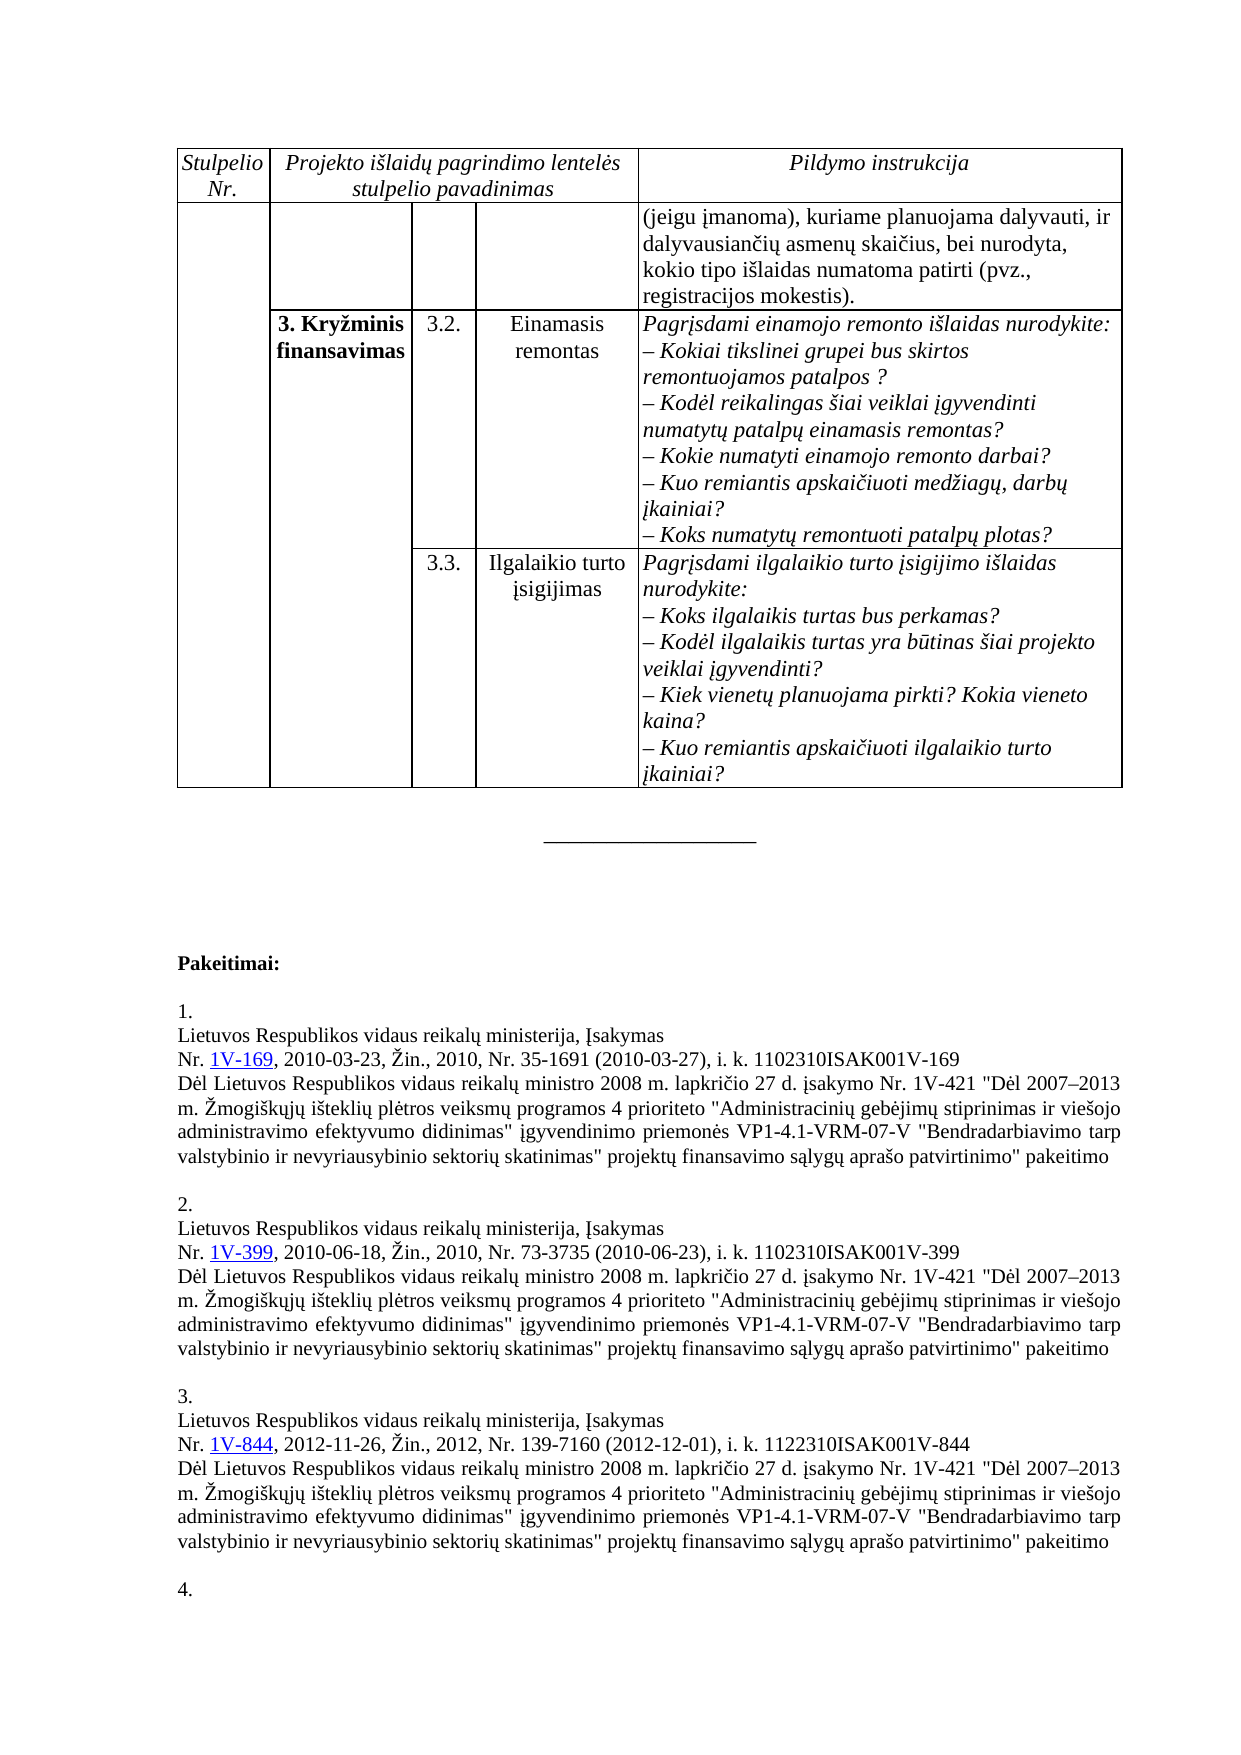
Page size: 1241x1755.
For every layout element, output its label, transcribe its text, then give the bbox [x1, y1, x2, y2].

table_cell [271, 203, 411, 309]
table_header Projekto išlaidų pagrindimo lentelės stulpelio pavadinimas [271, 149, 638, 202]
table_cell [477, 203, 638, 309]
table_cell Ilgalaikio turto įsigijimas [477, 549, 638, 786]
text 3. [177, 1384, 1122, 1408]
text 2. [177, 1192, 1122, 1216]
text Lietuvos Respublikos vidaus reikalų ministerija, Įsakymas [177, 1408, 1122, 1432]
table_cell [413, 203, 475, 309]
text Dėl Lietuvos Respublikos vidaus reikalų ministro 2008 m. lapkričio 27 d. įsakymo Nr. 1V-421 "Dėl 2007–2013 m. Žmogiškųjų išteklių plėtros veiksmų programos 4 prioriteto "Administracinių gebėjimų stiprinimas ir viešojo administravimo efektyvumo didinimas" įgyvendinimo priemonės VP1-4.1-VRM-07-V "Bendradarbiavimo tarp valstybinio ir nevyriausybinio sektorių skatinimas" projektų finansavimo sąlygų aprašo patvirtinimo" pakeitimo [177, 1071, 1122, 1168]
table_cell 3.2. [413, 311, 475, 548]
text Lietuvos Respublikos vidaus reikalų ministerija, Įsakymas [177, 1216, 1122, 1240]
text Nr. 1V-399, 2010-06-18, Žin., 2010, Nr. 73-3735 (2010-06-23), i. k. 1102310ISAK001V-399 [177, 1240, 1122, 1264]
table_cell Pagrįsdami ilgalaikio turto įsigijimo išlaidas nurodykite: – Koks ilgalaikis turtas bus perkamas? – Kodėl ilgalaikis turtas yra būtinas šiai projekto veiklai įgyvendinti? – Kiek vienetų planuojama pirkti? Kokia vieneto kaina? – Kuo remiantis apskaičiuoti ilgalaikio turto įkainiai? [639, 549, 1121, 786]
text Dėl Lietuvos Respublikos vidaus reikalų ministro 2008 m. lapkričio 27 d. įsakymo Nr. 1V-421 "Dėl 2007–2013 m. Žmogiškųjų išteklių plėtros veiksmų programos 4 prioriteto "Administracinių gebėjimų stiprinimas ir viešojo administravimo efektyvumo didinimas" įgyvendinimo priemonės VP1-4.1-VRM-07-V "Bendradarbiavimo tarp valstybinio ir nevyriausybinio sektorių skatinimas" projektų finansavimo sąlygų aprašo patvirtinimo" pakeitimo [177, 1456, 1122, 1553]
text _________________ [177, 817, 1122, 845]
table_header Stulpelio Nr. [178, 149, 269, 202]
table_cell (jeigu įmanoma), kuriame planuojama dalyvauti, ir dalyvausiančių asmenų skaičius, bei nurodyta, kokio tipo išlaidas numatoma patirti (pvz., registracijos mokestis). [639, 203, 1121, 309]
text Pakeitimai: [177, 951, 1122, 975]
table_cell 3.3. [413, 549, 475, 786]
text 4. [177, 1577, 1122, 1601]
text Lietuvos Respublikos vidaus reikalų ministerija, Įsakymas [177, 1023, 1122, 1047]
text 1. [177, 999, 1122, 1023]
table_header Pildymo instrukcija [639, 149, 1121, 202]
text Nr. 1V-844, 2012-11-26, Žin., 2012, Nr. 139-7160 (2012-12-01), i. k. 1122310ISAK001V-844 [177, 1432, 1122, 1456]
table_cell [178, 203, 269, 786]
text Nr. 1V-169, 2010-03-23, Žin., 2010, Nr. 35-1691 (2010-03-27), i. k. 1102310ISAK001V-169 [177, 1047, 1122, 1071]
table_cell Einamasis remontas [477, 311, 638, 548]
table_cell 3. Kryžminis finansavimas [271, 311, 411, 786]
table_cell Pagrįsdami einamojo remonto išlaidas nurodykite: – Kokiai tikslinei grupei bus skirtos remontuojamos patalpos ? – Kodėl reikalingas šiai veiklai įgyvendinti numatytų patalpų einamasis remontas? – Kokie numatyti einamojo remonto darbai? – Kuo remiantis apskaičiuoti medžiagų, darbų įkainiai? – Koks numatytų remontuoti patalpų plotas? [639, 311, 1121, 548]
text Dėl Lietuvos Respublikos vidaus reikalų ministro 2008 m. lapkričio 27 d. įsakymo Nr. 1V-421 "Dėl 2007–2013 m. Žmogiškųjų išteklių plėtros veiksmų programos 4 prioriteto "Administracinių gebėjimų stiprinimas ir viešojo administravimo efektyvumo didinimas" įgyvendinimo priemonės VP1-4.1-VRM-07-V "Bendradarbiavimo tarp valstybinio ir nevyriausybinio sektorių skatinimas" projektų finansavimo sąlygų aprašo patvirtinimo" pakeitimo [177, 1264, 1122, 1360]
